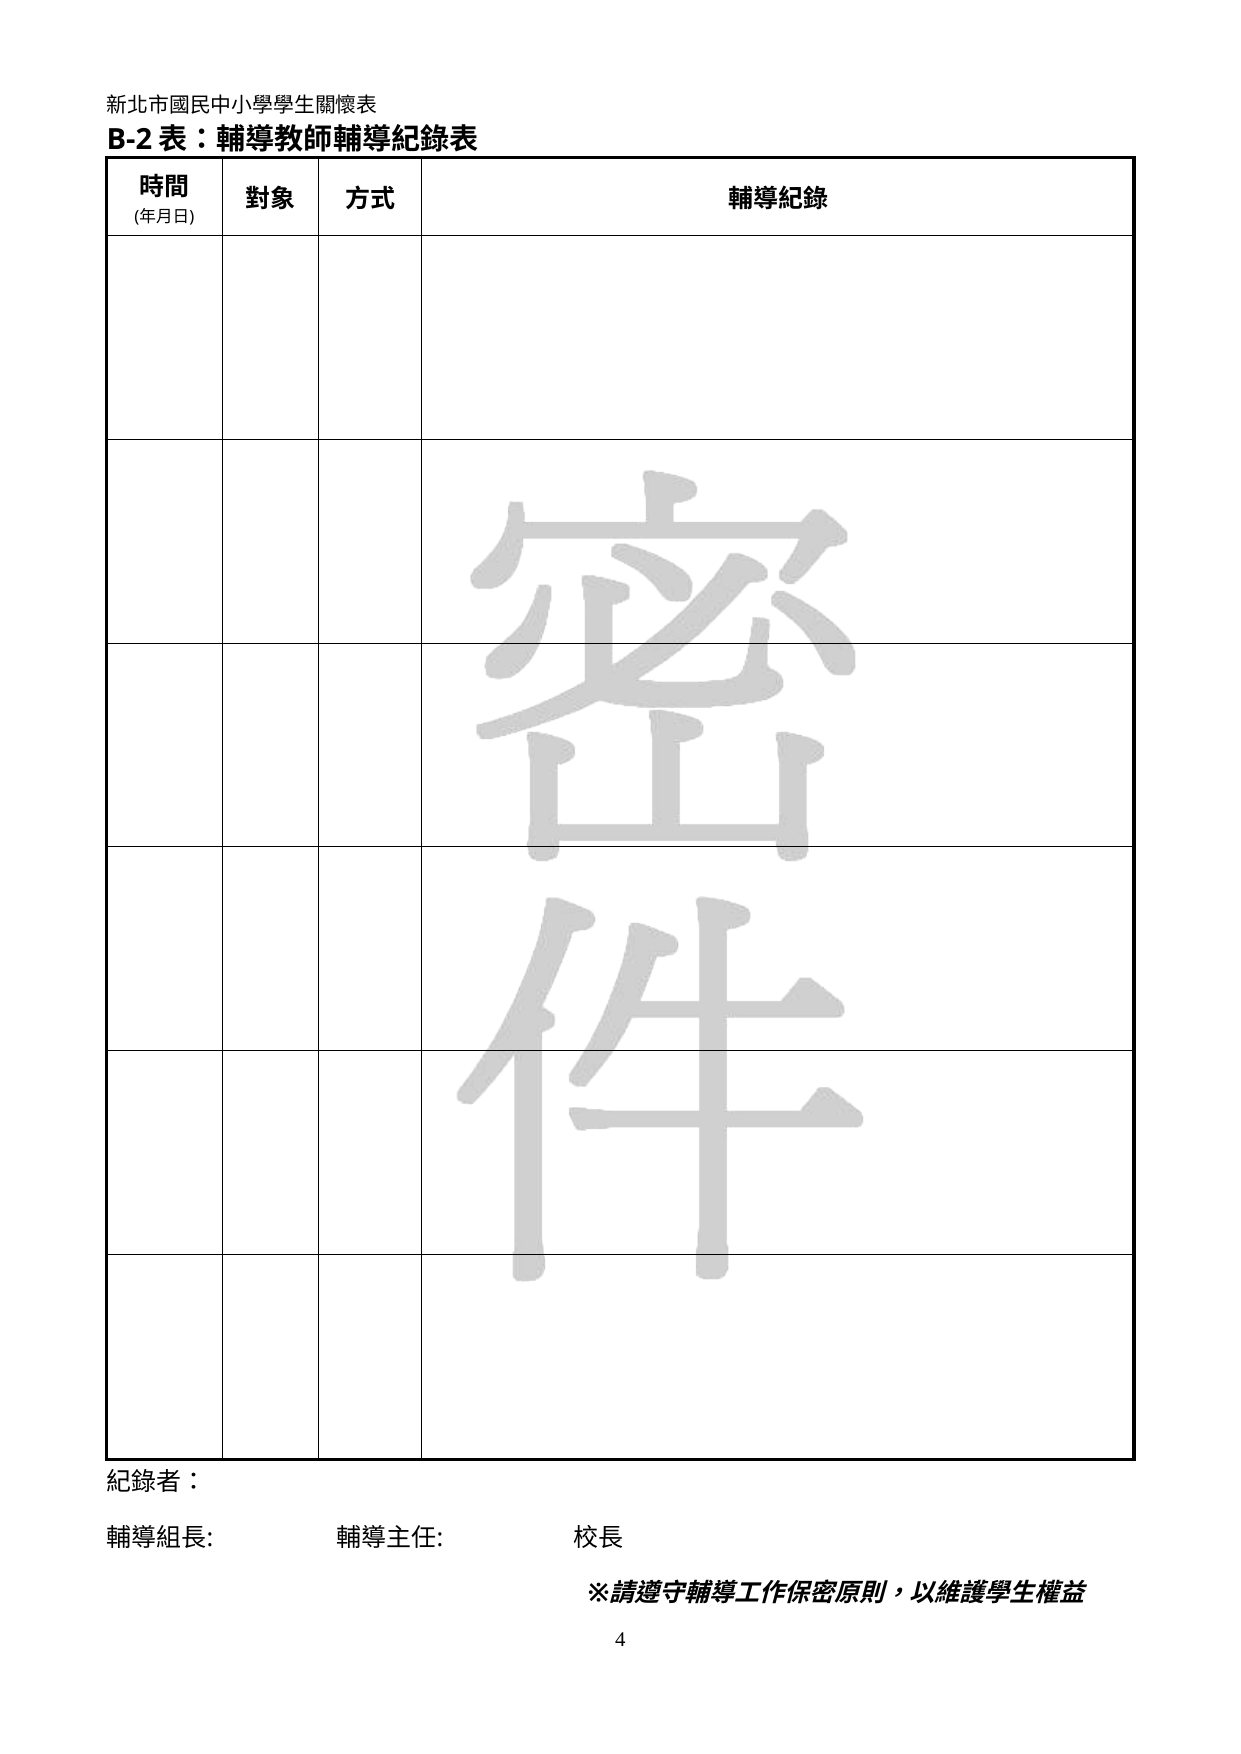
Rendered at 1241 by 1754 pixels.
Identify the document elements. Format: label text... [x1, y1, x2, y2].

table_cell [422, 236, 1132, 438]
table_cell [223, 644, 318, 846]
table_cell [422, 440, 1132, 642]
table_cell [108, 1051, 222, 1254]
table_cell [108, 644, 222, 846]
table_cell [319, 1051, 421, 1254]
table_cell [223, 1255, 318, 1458]
table_cell [108, 440, 222, 642]
table_cell [319, 1255, 421, 1458]
table_cell [422, 1051, 1132, 1254]
table_header 時間 (年月日) [108, 159, 222, 235]
table_cell [422, 1255, 1132, 1458]
table_cell [319, 236, 421, 438]
table_cell [319, 644, 421, 846]
text ※請遵守輔導工作保密原則，以維護學生權益 [106, 1572, 1084, 1610]
table_cell [108, 847, 222, 1050]
text 輔導組長: 輔導主任: 校長 [106, 1517, 1084, 1554]
table_cell [319, 440, 421, 642]
table_cell [108, 1255, 222, 1458]
table_cell [223, 1051, 318, 1254]
text B-2表：輔導教師輔導紀錄表 [106, 123, 1134, 156]
table_cell [422, 644, 1132, 846]
table_cell [223, 847, 318, 1050]
table_cell [422, 847, 1132, 1050]
table_cell [223, 440, 318, 642]
table_cell [108, 236, 222, 438]
table_cell [319, 847, 421, 1050]
text 紀錄者： [106, 1461, 1084, 1498]
table_header 輔導紀錄 [422, 159, 1132, 235]
table_header 對象 [223, 159, 318, 235]
table_header 方式 [319, 159, 421, 235]
table_cell [223, 236, 318, 438]
